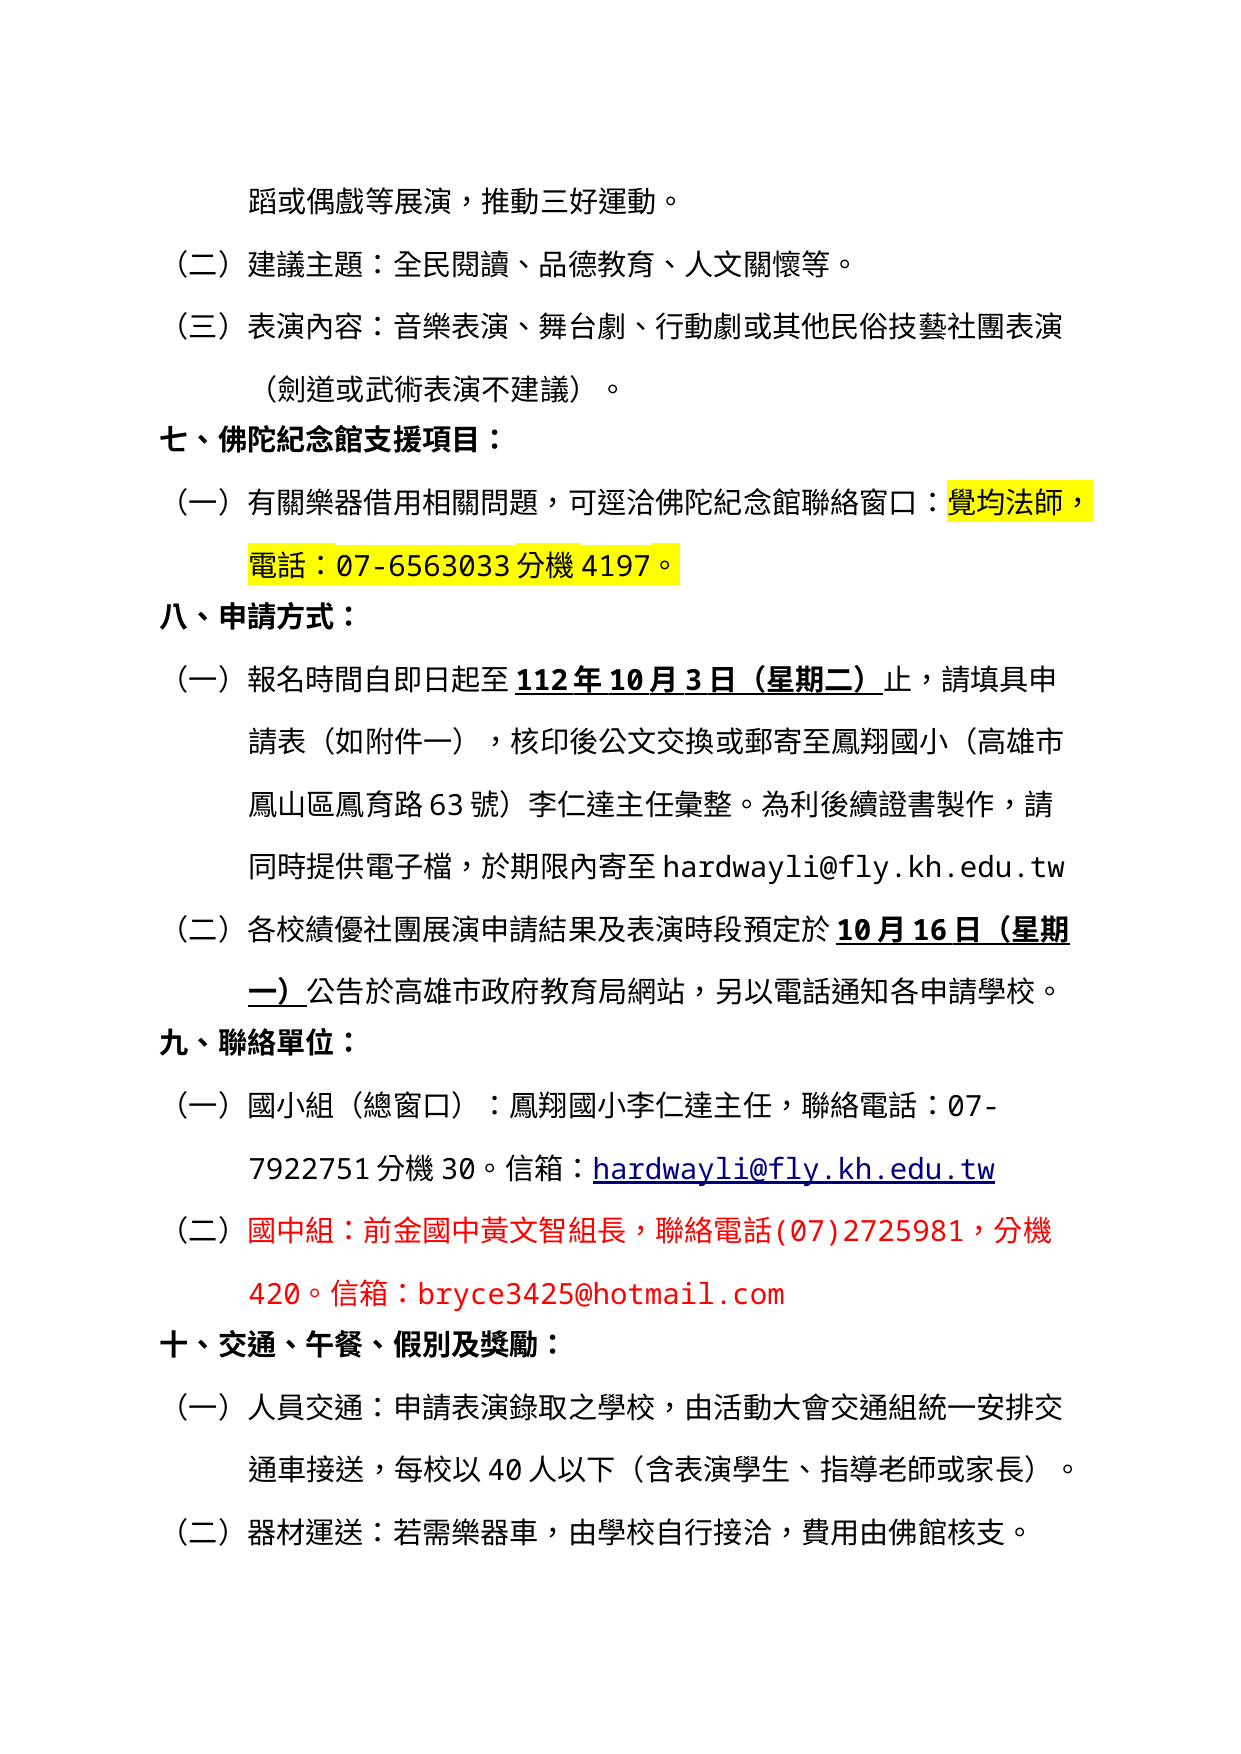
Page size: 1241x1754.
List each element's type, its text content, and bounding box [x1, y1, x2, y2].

text （三）表演內容：音樂表演、舞台劇、行動劇或其他民俗技藝社團表演（劍道或武術表演不建議）。 [159, 283, 1081, 408]
text 七、佛陀紀念館支援項目： [159, 416, 1081, 459]
text （一）國小組（總窗口）：鳳翔國小李仁達主任，聯絡電話：07-7922751分機30。信箱：hardwayli@fly.kh.edu.tw [159, 1062, 1081, 1187]
text （二）建議主題：全民閱讀、品德教育、人文關懷等。 [159, 221, 1081, 283]
text 九、聯絡單位： [159, 1018, 1081, 1062]
text （二）器材運送：若需樂器車，由學校自行接洽，費用由佛館核支。 [159, 1489, 1081, 1551]
text （一）有關樂器借用相關問題，可逕洽佛陀紀念館聯絡窗口：覺均法師，電話：07-6563033分機4197。 [159, 459, 1081, 584]
text （二）各校績優社團展演申請結果及表演時段預定於10月16日（星期一）公告於高雄市政府教育局網站，另以電話通知各申請學校。 [159, 886, 1081, 1011]
text 十、交通、午餐、假別及獎勵： [159, 1320, 1081, 1364]
text （一）人員交通：申請表演錄取之學校，由活動大會交通組統一安排交通車接送，每校以40人以下（含表演學生、指導老師或家長）。 [159, 1364, 1081, 1489]
text 蹈或偶戲等展演，推動三好運動。 [159, 158, 1081, 221]
text （一）報名時間自即日起至112年10月3日（星期二）止，請填具申請表（如附件一），核印後公文交換或郵寄至鳳翔國小（高雄市鳳山區鳳育路63號）李仁達主任彙整。為利後續證書製作，請同時提供電子檔，於期限內寄至hardwayli@fly.kh.edu.tw [159, 636, 1081, 886]
text 八、申請方式： [159, 592, 1081, 636]
text （二）國中組：前金國中黃文智組長，聯絡電話(07)2725981，分機420。信箱：bryce3425@hotmail.com [159, 1187, 1081, 1312]
